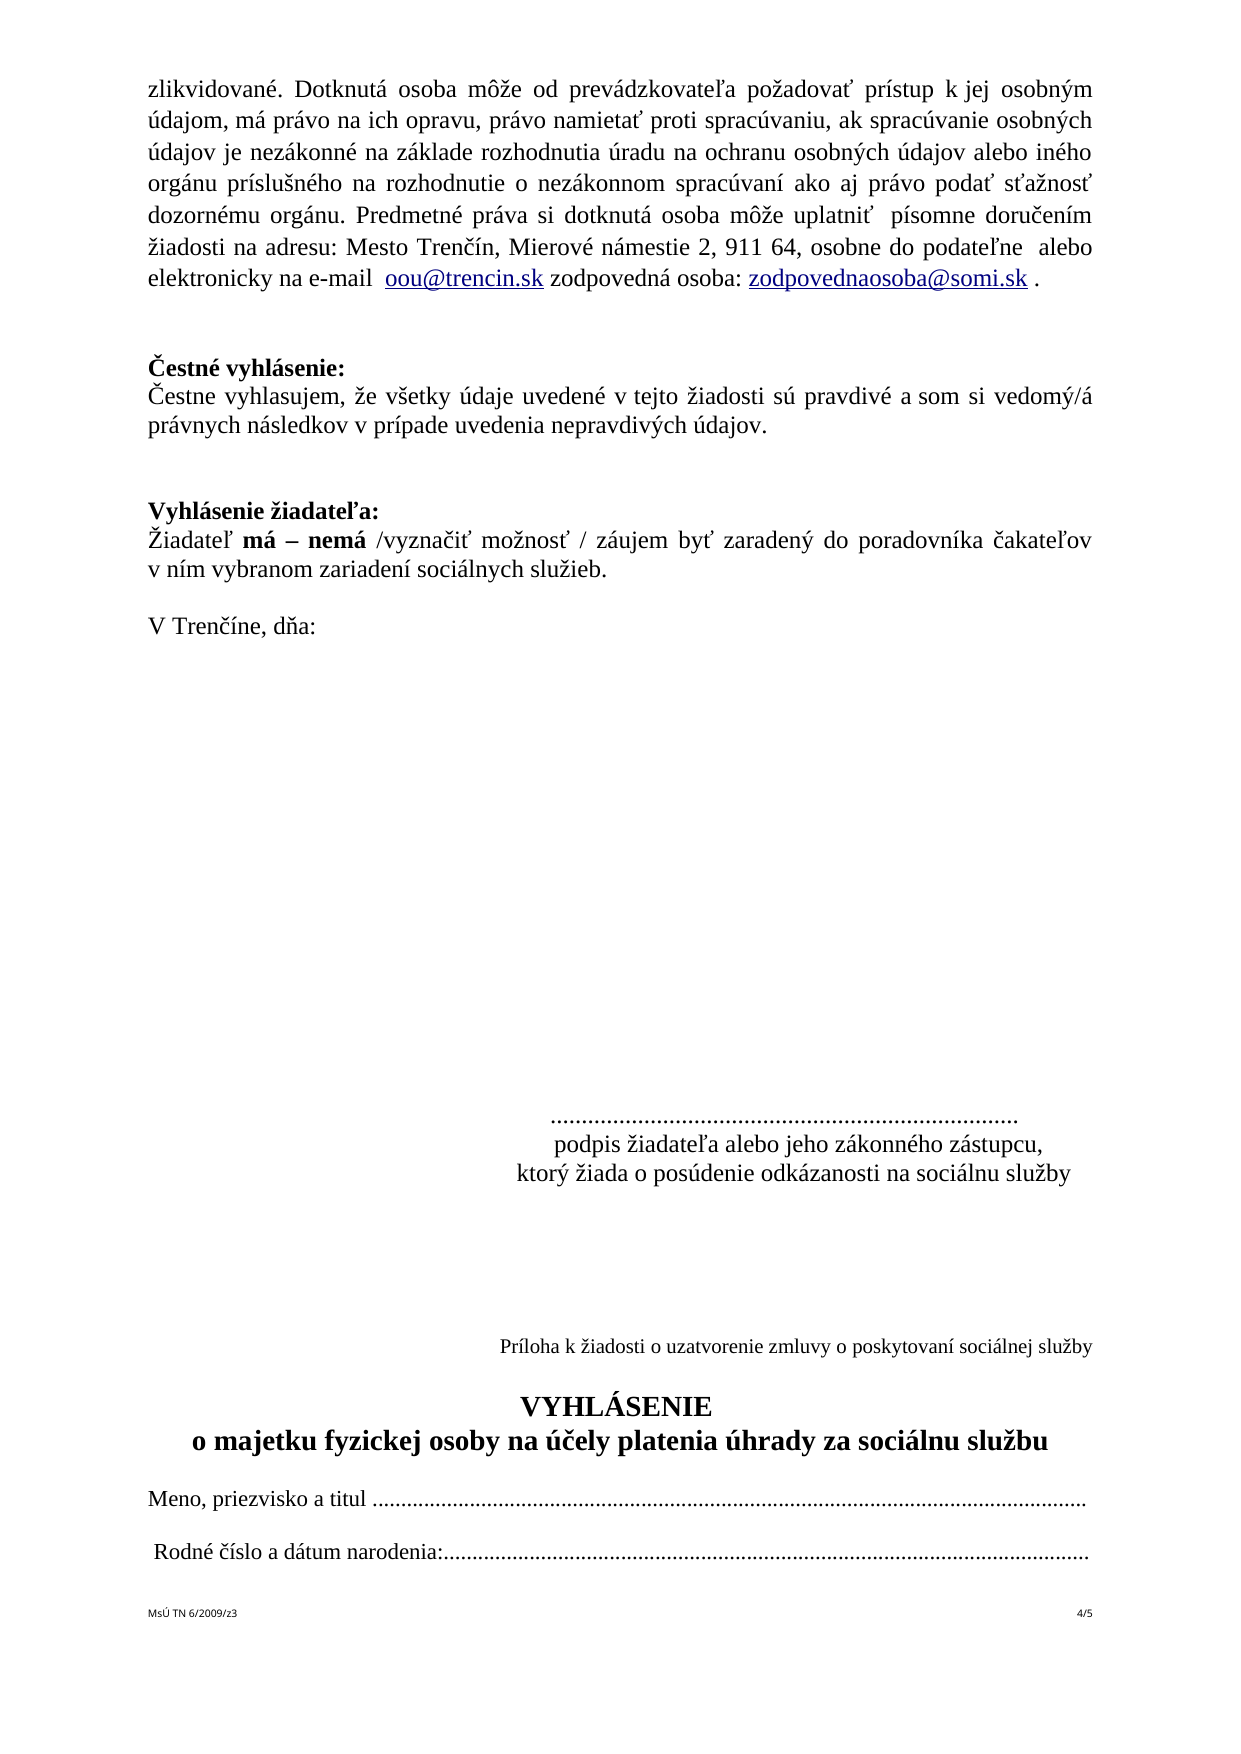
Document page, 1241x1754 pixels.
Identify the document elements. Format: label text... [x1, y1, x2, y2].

text ktorý žiada o posúdenie odkázanosti na sociálnu služby [516, 1158, 1093, 1186]
text Vyhlásenie žiadateľa: [148, 496, 1093, 525]
text VYHLÁSENIE [148, 1389, 1093, 1423]
text zlikvidované. Dotknutá osoba môže od prevádzkovateľa požadovať prístup k jej osobným údajom, má právo na ich opravu, právo namietať proti spracúvaniu, ak spracúvanie osobných údajov je nezákonné na základe rozhodnutia úradu na ochranu osobných údajov alebo iného orgánu príslušného na rozhodnutie o nezákonnom spracúvaní ako aj právo podať sťažnosť dozornému orgánu. Predmetné práva si dotknutá osoba môže uplatniť písomne doručením žiadosti na adresu: Mesto Trenčín, Mierové námestie 2, 911 64, osobne do podateľne alebo elektronicky na e-mail oou@trencin.sk zodpovedná osoba: zodpovednaosoba@somi.sk . [148, 74, 1093, 292]
text o majetku fyzickej osoby na účely platenia úhrady za sociálnu službu [148, 1423, 1093, 1457]
text Žiadateľ má – nemá /vyznačiť možnosť / záujem byť zaradený do poradovníka čakateľov v ním vybranom zariadení sociálnych služieb. [148, 525, 1093, 583]
text ........................................................................... [148, 1100, 1093, 1129]
text Rodné číslo a dátum narodenia:................................................................................................................. [148, 1538, 1093, 1564]
text V Trenčíne, dňa: [148, 611, 1093, 640]
text podpis žiadateľa alebo jeho zákonného zástupcu, [148, 1129, 1093, 1158]
text Meno, priezvisko a titul ............................................................................................................................. [148, 1485, 1093, 1512]
text Príloha k žiadosti o uzatvorenie zmluvy o poskytovaní sociálnej služby [148, 1330, 1093, 1359]
text Čestné vyhlásenie: [148, 353, 1093, 381]
text Čestne vyhlasujem, že všetky údaje uvedené v tejto žiadosti sú pravdivé a som si vedomý/á právnych následkov v prípade uvedenia nepravdivých údajov. [148, 381, 1093, 439]
